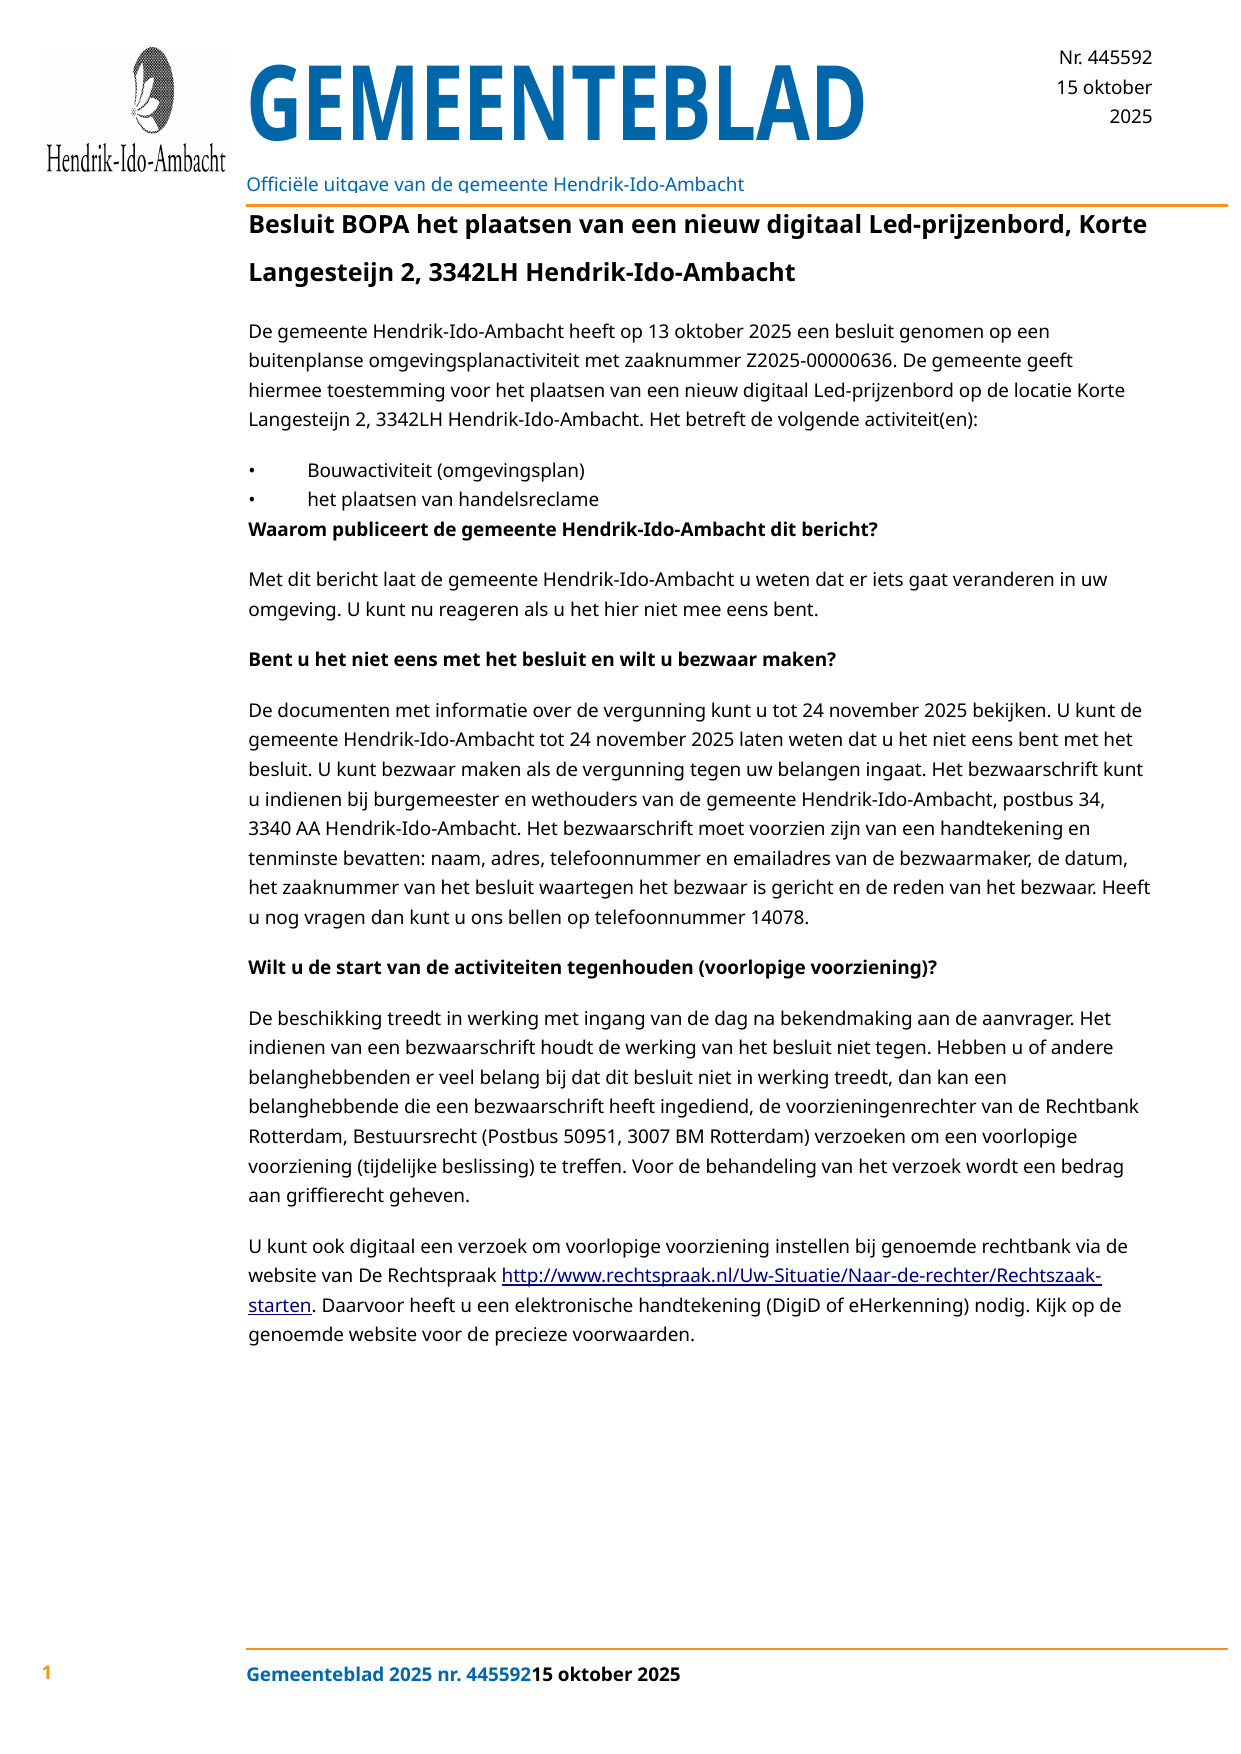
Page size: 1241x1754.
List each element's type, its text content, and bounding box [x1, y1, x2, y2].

text Waarom publiceert de gemeente Hendrik-Ido-Ambacht dit bericht? [248, 516, 1152, 542]
picture [41, 47, 231, 172]
text De gemeente Hendrik-Ido-Ambacht heeft op 13 oktober 2025 een besluit genomen op een buitenplanse omgevingsplanactiviteit met zaaknummer Z2025-00000636. De gemeente geeft hiermee toestemming voor het plaatsen van een nieuw digitaal Led-prijzenbord op de locatie Korte Langesteijn 2, 3342LH Hendrik-Ido-Ambacht. Het betreft de volgende activiteit(en): [248, 318, 1152, 432]
text Besluit BOPA het plaatsen van een nieuw digitaal Led-prijzenbord, Korte Langesteijn 2, 3342LH Hendrik-Ido-Ambacht [248, 207, 1152, 288]
text Wilt u de start van de activiteiten tegenhouden (voorlopige voorziening)? [248, 954, 1152, 980]
list Bouwactiviteit (omgevingsplan) [248, 457, 1152, 483]
text De documenten met informatie over de vergunning kunt u tot 24 november 2025 bekijken. U kunt de gemeente Hendrik-Ido-Ambacht tot 24 november 2025 laten weten dat u het niet eens bent met het besluit. U kunt bezwaar maken als de vergunning tegen uw belangen ingaat. Het bezwaarschrift kunt u indienen bij burgemeester en wethouders van de gemeente Hendrik-Ido-Ambacht, postbus 34, 3340 AA Hendrik-Ido-Ambacht. Het bezwaarschrift moet voorzien zijn van een handtekening en tenminste bevatten: naam, adres, telefoonnummer en emailadres van de bezwaarmaker, de datum, het zaaknummer van het besluit waartegen het bezwaar is gericht en de reden van het bezwaar. Heeft u nog vragen dan kunt u ons bellen op telefoonnummer 14078. [248, 697, 1152, 930]
text Met dit bericht laat de gemeente Hendrik-Ido-Ambacht u weten dat er iets gaat veranderen in uw omgeving. U kunt nu reageren als u het hier niet mee eens bent. [248, 567, 1152, 622]
text De beschikking treedt in werking met ingang van de dag na bekendmaking aan de aanvrager. Het indienen van een bezwaarschrift houdt de werking van het besluit niet tegen. Hebben u of andere belanghebbenden er veel belang bij dat dit besluit niet in werking treedt, dan kan een belanghebbende die een bezwaarschrift heeft ingediend, de voorzieningenrechter van de Rechtbank Rotterdam, Bestuursrecht (Postbus 50951, 3007 BM Rotterdam) verzoeken om een voorlopige voorziening (tijdelijke beslissing) te treffen. Voor de behandeling van het verzoek wordt een bedrag aan griffierecht geheven. [248, 1005, 1152, 1208]
list het plaatsen van handelsreclame [248, 487, 1152, 512]
text Bent u het niet eens met het besluit en wilt u bezwaar maken? [248, 647, 1152, 672]
text U kunt ook digitaal een verzoek om voorlopige voorziening instellen bij genoemde rechtbank via de website van De Rechtspraak http://www.rechtspraak.nl/Uw-Situatie/Naar-de-rechter/Rechtszaak-starten. Daarvoor heeft u een elektronische handtekening (DigiD of eHerkenning) nodig. Kijk op de genoemde website voor de precieze voorwaarden. [248, 1233, 1152, 1347]
